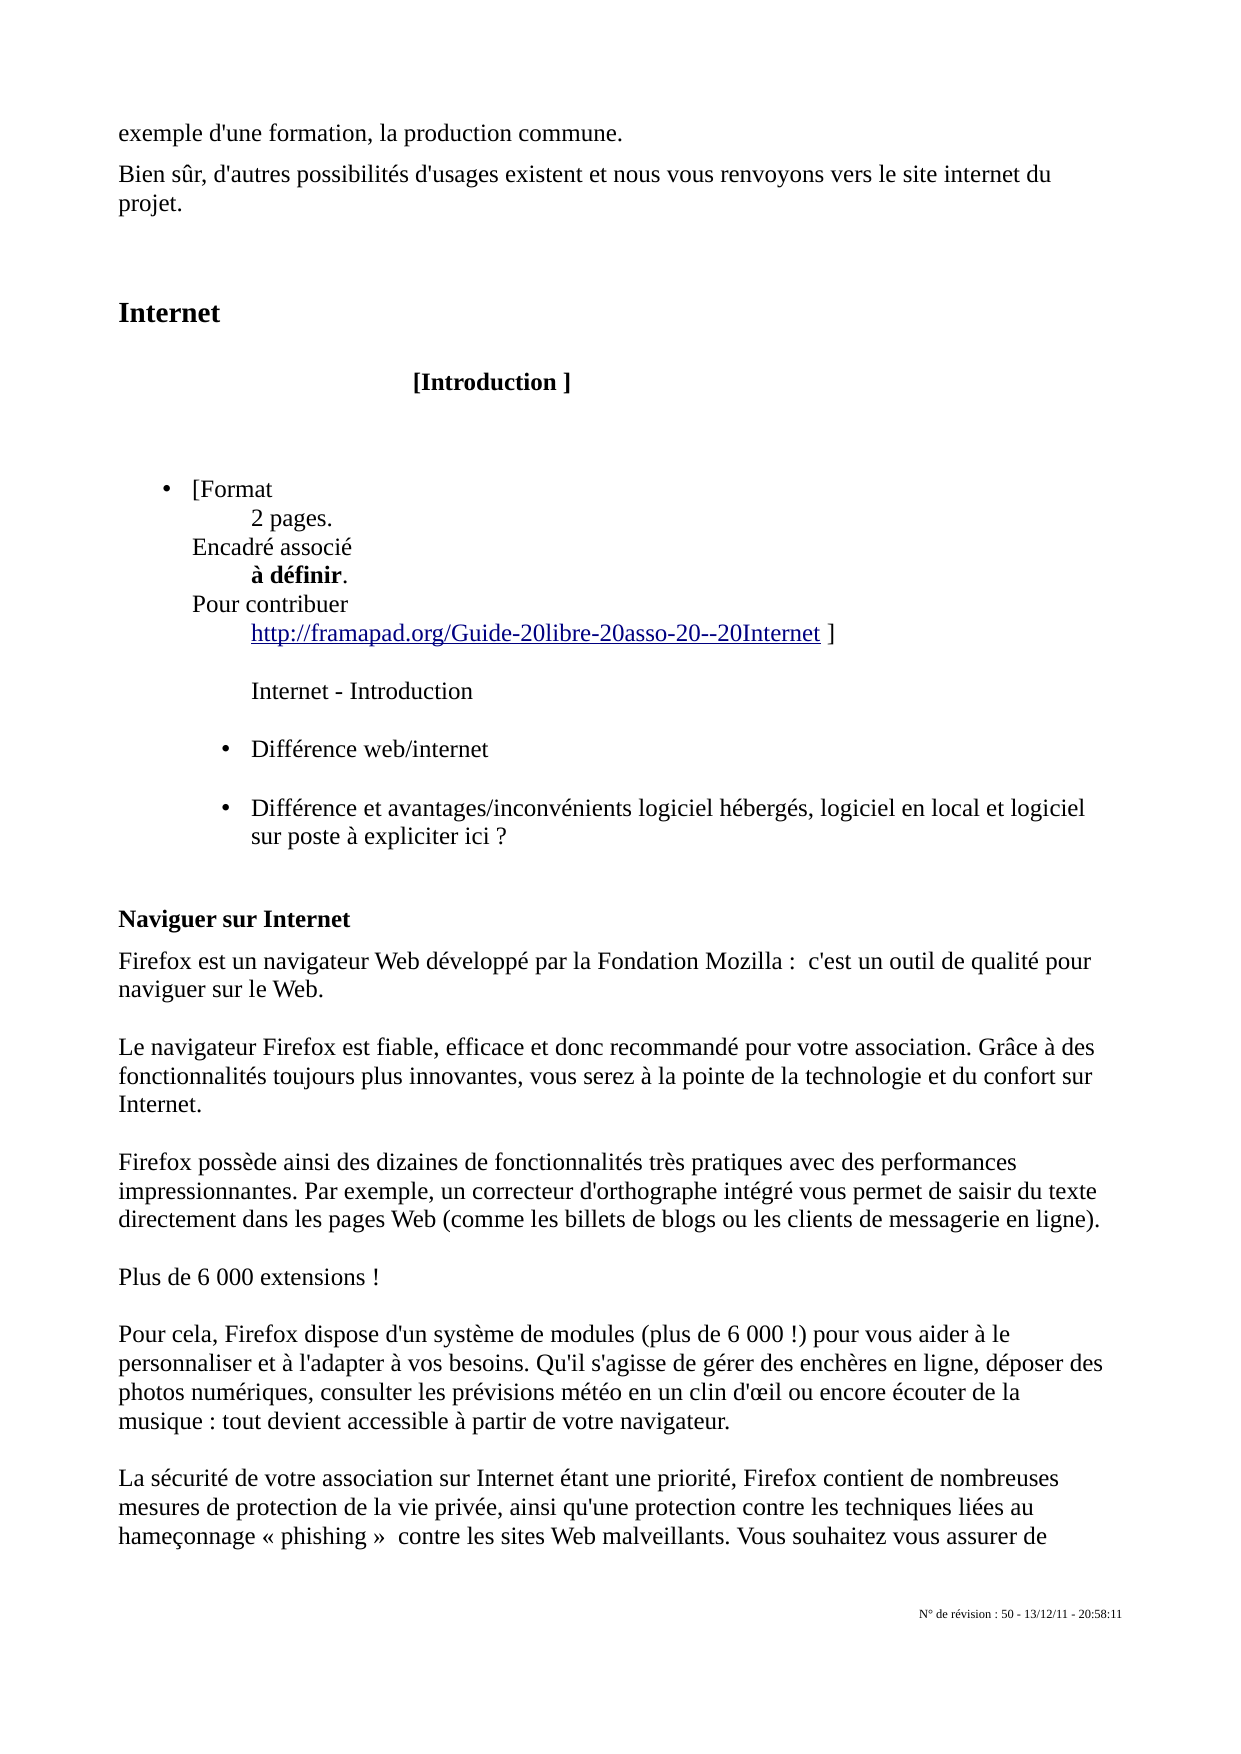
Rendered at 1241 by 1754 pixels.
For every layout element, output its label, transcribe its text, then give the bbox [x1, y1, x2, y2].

list Plus de 6 000 extensions ! [118, 1262, 1122, 1291]
list Différence web/internet [221, 734, 1122, 763]
subtitle [Introduction ] [383, 367, 1122, 395]
text exemple d'une formation, la production commune. [118, 118, 1122, 147]
subtitle Naviguer sur Internet [118, 904, 1122, 933]
subtitle Firefox est un navigateur Web développé par la Fondation Mozilla : c'est un outil de qualité pour naviguer sur le Web. [118, 946, 1122, 1003]
list Différence et avantages/inconvénients logiciel hébergés, logiciel en local et logiciel sur poste à expliciter ici ? [221, 793, 1122, 850]
list http://framapad.org/Guide-20libre-20asso-20--20Internet ] [221, 618, 1122, 647]
subtitle [Format [162, 474, 1122, 503]
subtitle Pour contribuer [162, 589, 1122, 618]
list à définir. [221, 560, 1122, 589]
list Le navigateur Firefox est fiable, efficace et donc recommandé pour votre association. Grâce à des fonctionnalités toujours plus innovantes, vous serez à la pointe de la technologie et du confort sur Internet. [118, 1032, 1122, 1118]
list Firefox possède ainsi des dizaines de fonctionnalités très pratiques avec des performances impressionnantes. Par exemple, un correcteur d'orthographe intégré vous permet de saisir du texte directement dans les pages Web (comme les billets de blogs ou les clients de messagerie en ligne). [118, 1147, 1122, 1233]
list 2 pages. [221, 503, 1122, 532]
list Internet - Introduction [221, 676, 1122, 705]
subtitle Encadré associé [162, 532, 1122, 560]
list La sécurité de votre association sur Internet étant une priorité, Firefox contient de nombreuses mesures de protection de la vie privée, ainsi qu'une protection contre les techniques liées au hameçonnage « phishing » contre les sites Web malveillants. Vous souhaitez vous assurer de [118, 1463, 1122, 1549]
text Bien sûr, d'autres possibilités d'usages existent et nous vous renvoyons vers le site internet du projet. [118, 159, 1122, 217]
list Pour cela, Firefox dispose d'un système de modules (plus de 6 000 !) pour vous aider à le personnaliser et à l'adapter à vos besoins. Qu'il s'agisse de gérer des enchères en ligne, déposer des photos numériques, consulter les prévisions météo en un clin d'œil ou encore écouter de la musique : tout devient accessible à partir de votre navigateur. [118, 1319, 1122, 1434]
subtitle Internet [118, 296, 1122, 329]
